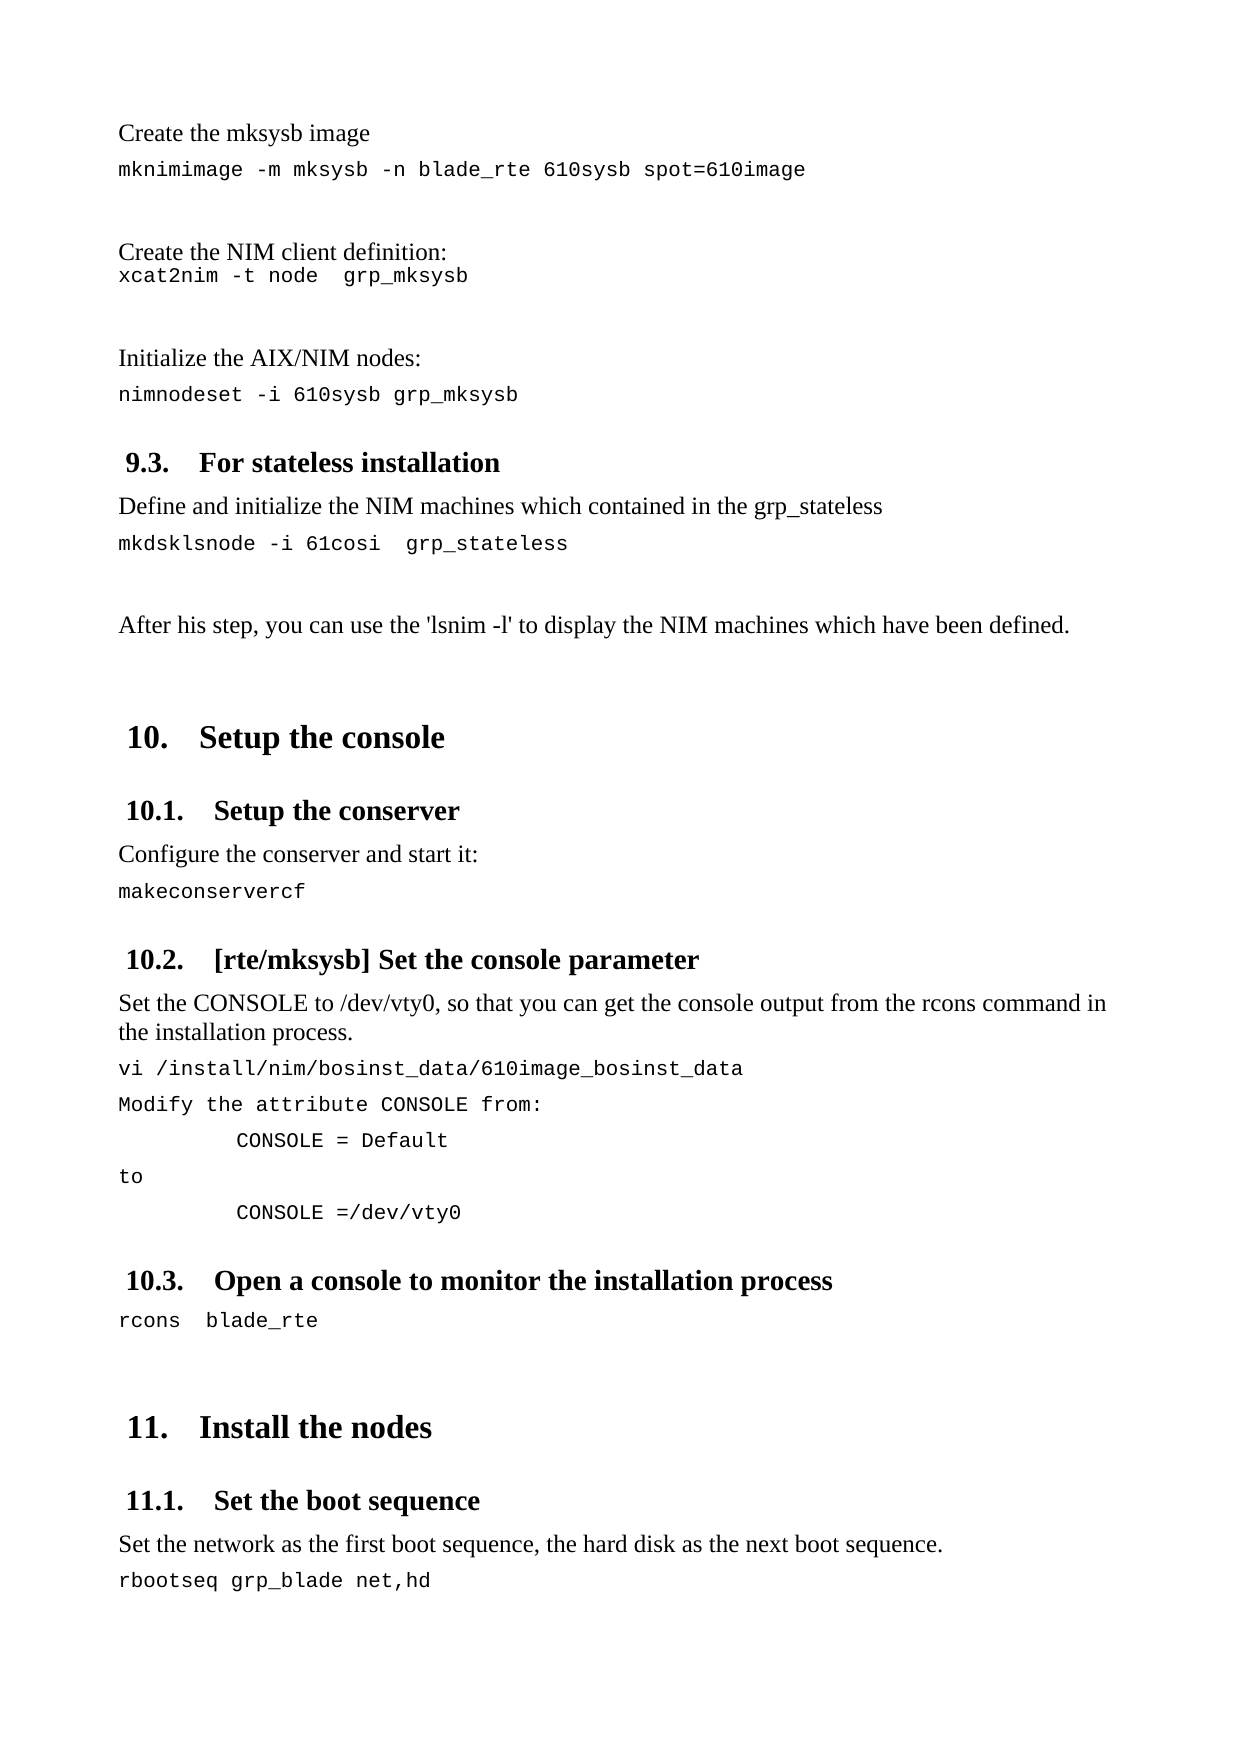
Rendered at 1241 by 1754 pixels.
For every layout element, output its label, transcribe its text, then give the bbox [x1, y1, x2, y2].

subtitle Setup the console [118, 599, 1122, 637]
text Set the network as the first boot sequence, the hard disk as the next boot sequence. [118, 1411, 1122, 1439]
text Define and initialize the NIM machines which contained in the grp_stateless [118, 373, 1122, 401]
subtitle For stateless installation [118, 327, 1122, 360]
text CONSOLE =/dev/vty0 [118, 1084, 1122, 1107]
text After his step, you can use the 'lsnim -l' to display the NIM machines which have been defined. [118, 491, 1122, 520]
text rbootseq grp_blade net,hd [118, 1452, 1122, 1475]
list Create the NIM client definition: [118, 118, 1122, 147]
text CONSOLE = Default [118, 1011, 1122, 1035]
subtitle Setup the conserver [118, 675, 1122, 708]
subtitle Install the nodes [118, 1289, 1122, 1327]
text to [118, 1048, 1122, 1071]
text nimnodeset -i 610sysb grp_mksysb [118, 266, 1122, 289]
subtitle Open a console to monitor the installation process [118, 1145, 1122, 1178]
text rcons blade_rte [118, 1191, 1122, 1214]
text Modify the attribute CONSOLE from: [118, 975, 1122, 999]
text Use the rpower command to restart the nodes in the grp_blade group, and then all nodes will boot up from network to start the installation. [118, 1559, 1122, 1616]
text Configure the conserver and start it: [118, 721, 1122, 749]
subtitle Start the installation [118, 1513, 1122, 1546]
text mkdsklsnode -i 61cosi grp_stateless [118, 414, 1122, 438]
text Set the CONSOLE to /dev/vty0, so that you can get the console output from the rcons command in the installation process. [118, 869, 1122, 927]
text xcat2nim -t node grp_mksysb [118, 147, 1122, 171]
subtitle Set the boot sequence [118, 1364, 1122, 1398]
text Initialize the AIX/NIM nodes: [118, 224, 1122, 253]
text vi /install/nim/bosinst_data/610image_bosinst_data [118, 939, 1122, 963]
subtitle [rte/mksysb] Set the console parameter [118, 823, 1122, 857]
text makeconservercf [118, 762, 1122, 786]
